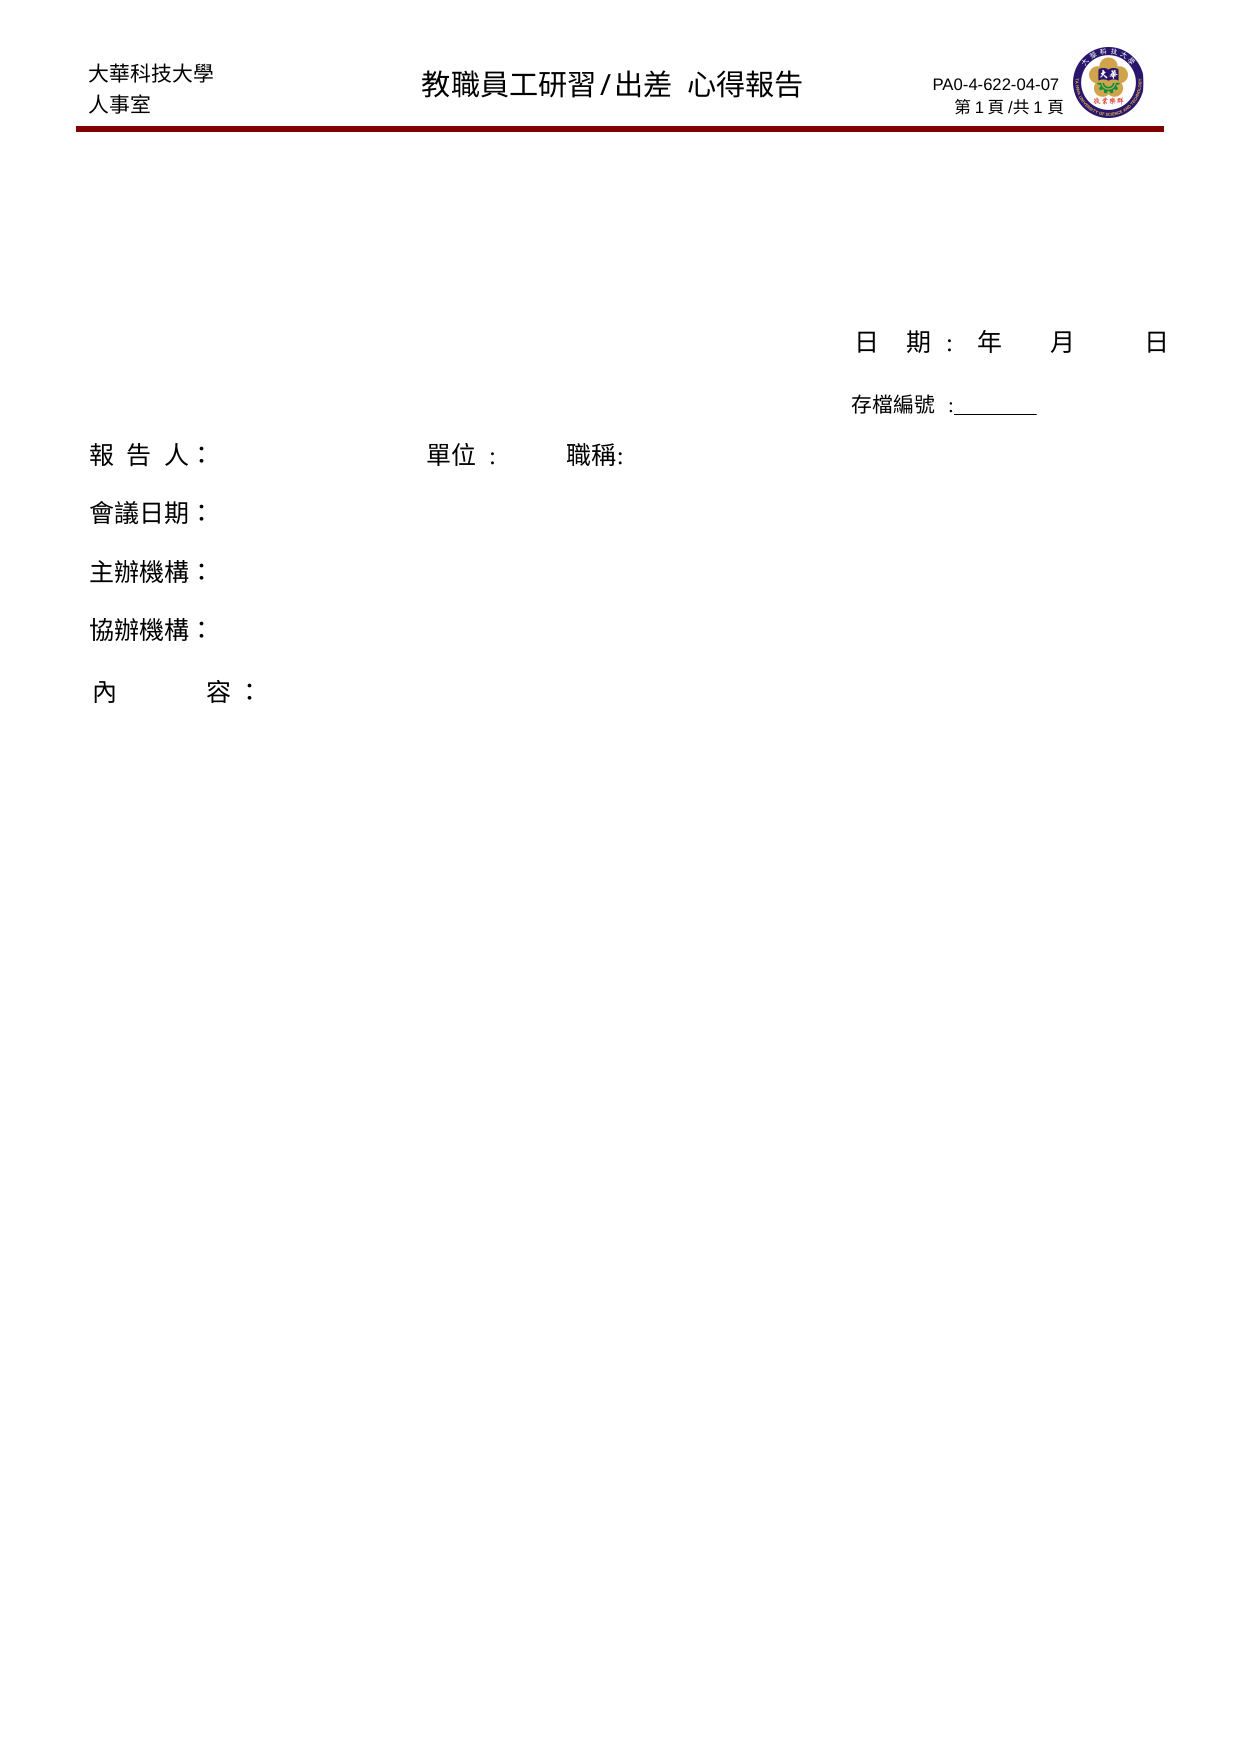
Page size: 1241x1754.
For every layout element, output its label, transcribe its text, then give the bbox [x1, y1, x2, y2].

text 內 容： [89, 649, 1151, 711]
text 日 期: 年 月 日 [89, 290, 1174, 353]
text 主辦機構： [89, 544, 1174, 590]
text 會議日期： [89, 486, 1174, 532]
text 報 告 人： 單位 : 職稱: [89, 428, 1174, 474]
text 協辦機構： [89, 603, 1174, 649]
text 存檔編號: [89, 353, 1174, 415]
